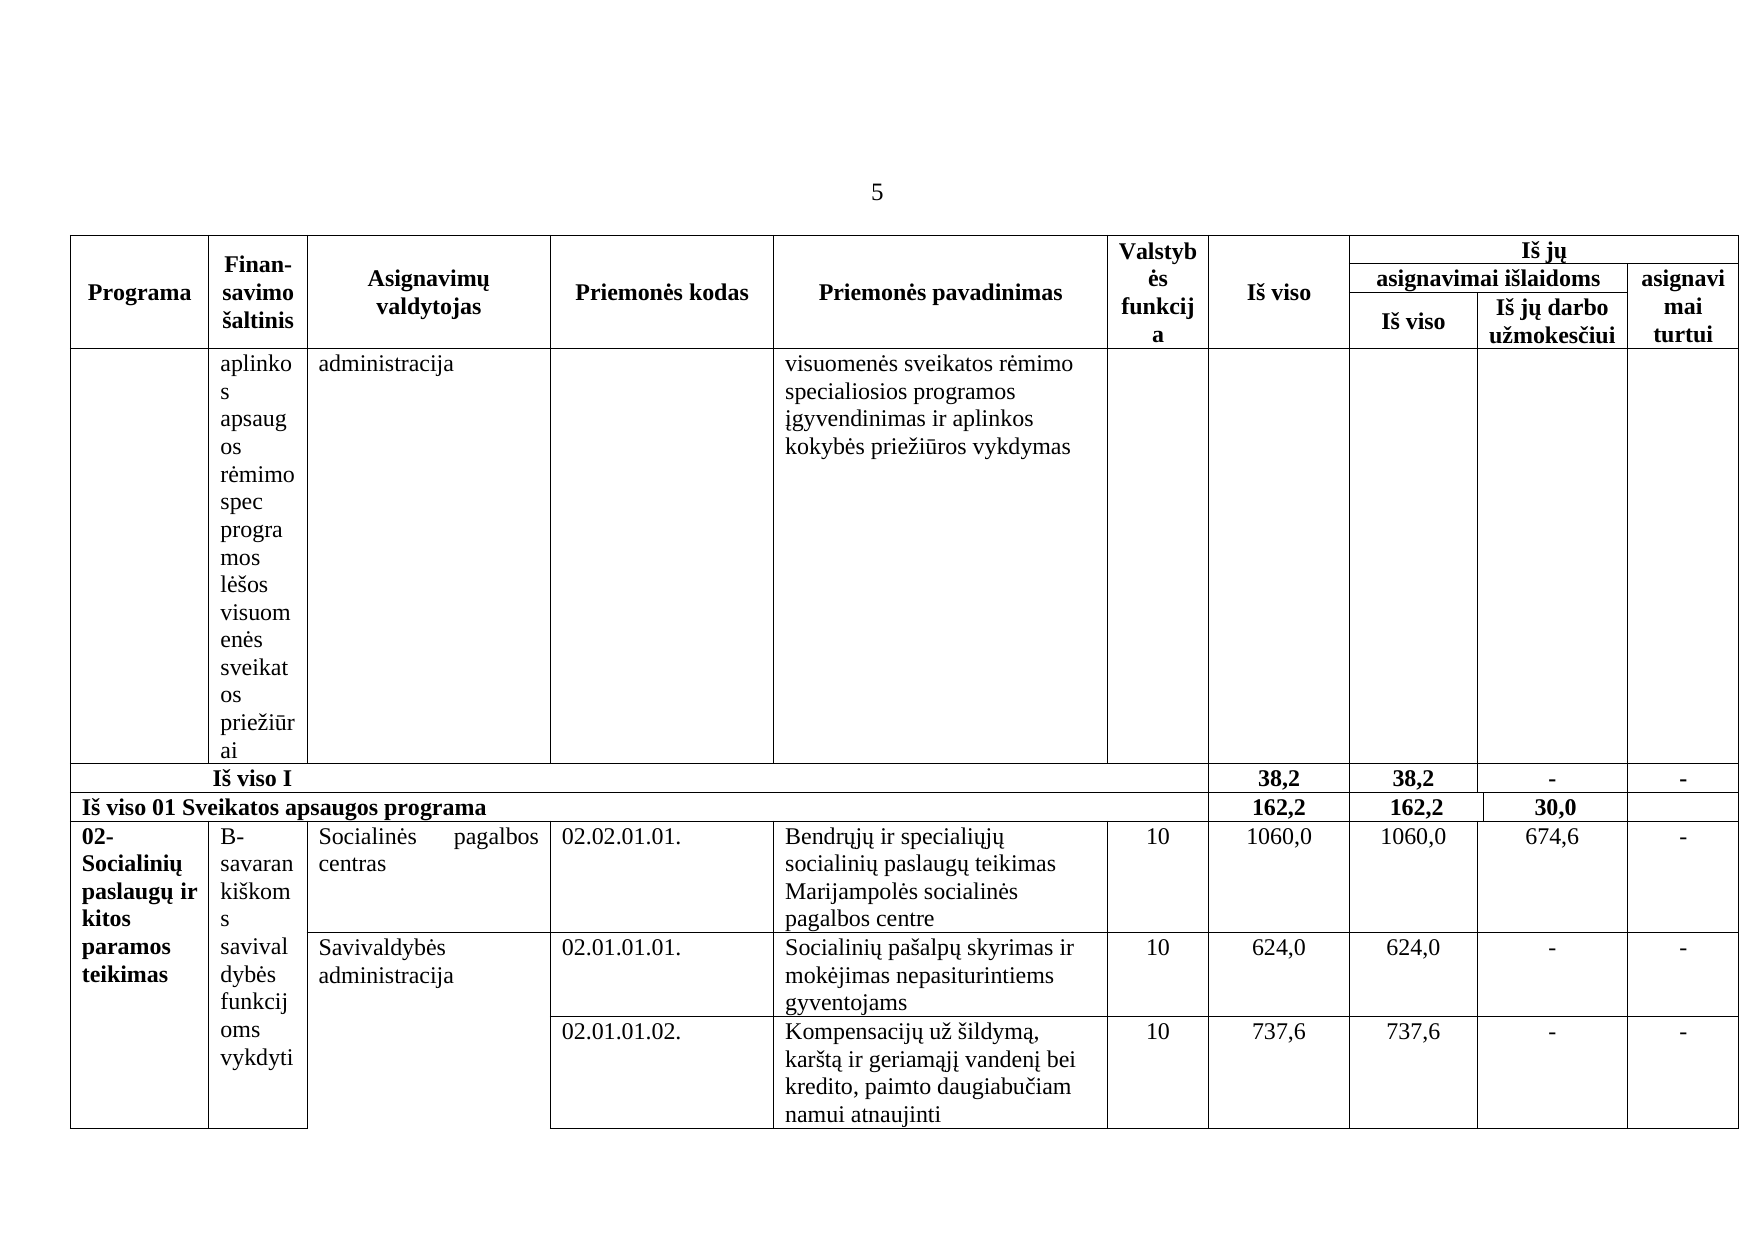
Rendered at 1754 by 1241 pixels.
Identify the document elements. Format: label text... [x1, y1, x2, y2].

table_cell 10 [1108, 1017, 1208, 1127]
table_cell Kompensacijų už šildymą, karštą ir geriamąjį vandenį bei kredito, paimto daugiabučiam namui atnaujinti [774, 1017, 1107, 1127]
table_cell 1060,0 [1209, 822, 1349, 932]
table_cell [1108, 349, 1208, 763]
table_cell 02.01.01.01. [551, 933, 773, 1016]
table_cell Savivaldybės administracija [308, 933, 550, 1016]
table_cell Socialinių pašalpų skyrimas ir mokėjimas nepasiturintiems gyventojams [774, 933, 1107, 1016]
table_cell visuomenės sveikatos rėmimo specialiosios programos įgyvendinimas ir aplinkos kokybės priežiūros vykdymas [774, 349, 1107, 763]
table_cell 162,2 [1350, 793, 1483, 821]
table_cell - [1478, 349, 1627, 763]
table_cell 1060,0 [1350, 822, 1477, 932]
table_cell 38,2 [1350, 764, 1477, 792]
table_header Valstybės funkcija [1108, 236, 1208, 348]
table_cell 30,0 [1484, 793, 1627, 821]
table_cell 38,2 [1209, 764, 1349, 792]
table_cell [1350, 349, 1477, 763]
table_cell Iš viso 01 Sveikatos apsaugos programa [71, 793, 1208, 821]
table_header Asignavimų valdytojas [308, 236, 550, 348]
table_header Priemonės pavadinimas [774, 236, 1107, 348]
table_cell 624,0 [1350, 933, 1477, 1016]
table_cell 737,6 [1209, 1017, 1349, 1127]
table_cell Bendrųjų ir specialiųjų socialinių paslaugų teikimas Marijampolės socialinės pagalbos centre [774, 822, 1107, 932]
table_cell [1209, 349, 1349, 763]
table_header Finan-savimo šaltinis [209, 236, 307, 348]
table_cell 02.01.01.02. [551, 1017, 773, 1127]
table_cell 10 [1108, 933, 1208, 1016]
table_cell B-savarankiškoms savivaldybės funkcijoms vykdyti [209, 822, 307, 1127]
table_cell [551, 349, 773, 763]
table_header Programa [71, 236, 208, 348]
table_cell 02.02.01.01. [551, 822, 773, 932]
table_header Priemonės kodas [551, 236, 773, 348]
table_cell - [1628, 1017, 1738, 1127]
table_header Iš viso [1209, 236, 1349, 348]
table_cell - [1628, 764, 1738, 792]
table_cell 02-Socialinių paslaugų ir kitos paramos teikimas [71, 822, 208, 1127]
table_cell - [1478, 933, 1627, 1016]
table_cell Socialinės pagalbos centras [308, 822, 550, 932]
table_cell 674,6 [1478, 822, 1627, 932]
table_cell asignavimai turtui įsigyti [1628, 264, 1738, 348]
table_cell - [1628, 822, 1738, 932]
table_cell administracija [308, 349, 550, 763]
table_cell Iš viso [1350, 293, 1477, 348]
table_cell 624,0 [1209, 933, 1349, 1016]
table_cell - [1628, 933, 1738, 1016]
table_cell 162,2 [1209, 793, 1349, 821]
table_cell [308, 1016, 550, 1127]
table_cell Iš viso I [71, 764, 1208, 792]
table_cell - [1478, 764, 1627, 792]
table_cell [71, 349, 208, 763]
table_cell Iš jų darbo užmokesčiui [1478, 293, 1627, 348]
table_cell - [1628, 349, 1738, 763]
table_cell [1628, 793, 1738, 821]
table_header Iš jų [1350, 236, 1738, 263]
table_cell asignavimai išlaidoms [1350, 264, 1627, 292]
table_cell - [1478, 1017, 1627, 1127]
table_cell aplinkos apsaugos rėmimo spec programos lėšos visuomenės sveikatos priežiūrai [209, 349, 307, 763]
table_cell 737,6 [1350, 1017, 1477, 1127]
table_cell 10 [1108, 822, 1208, 932]
